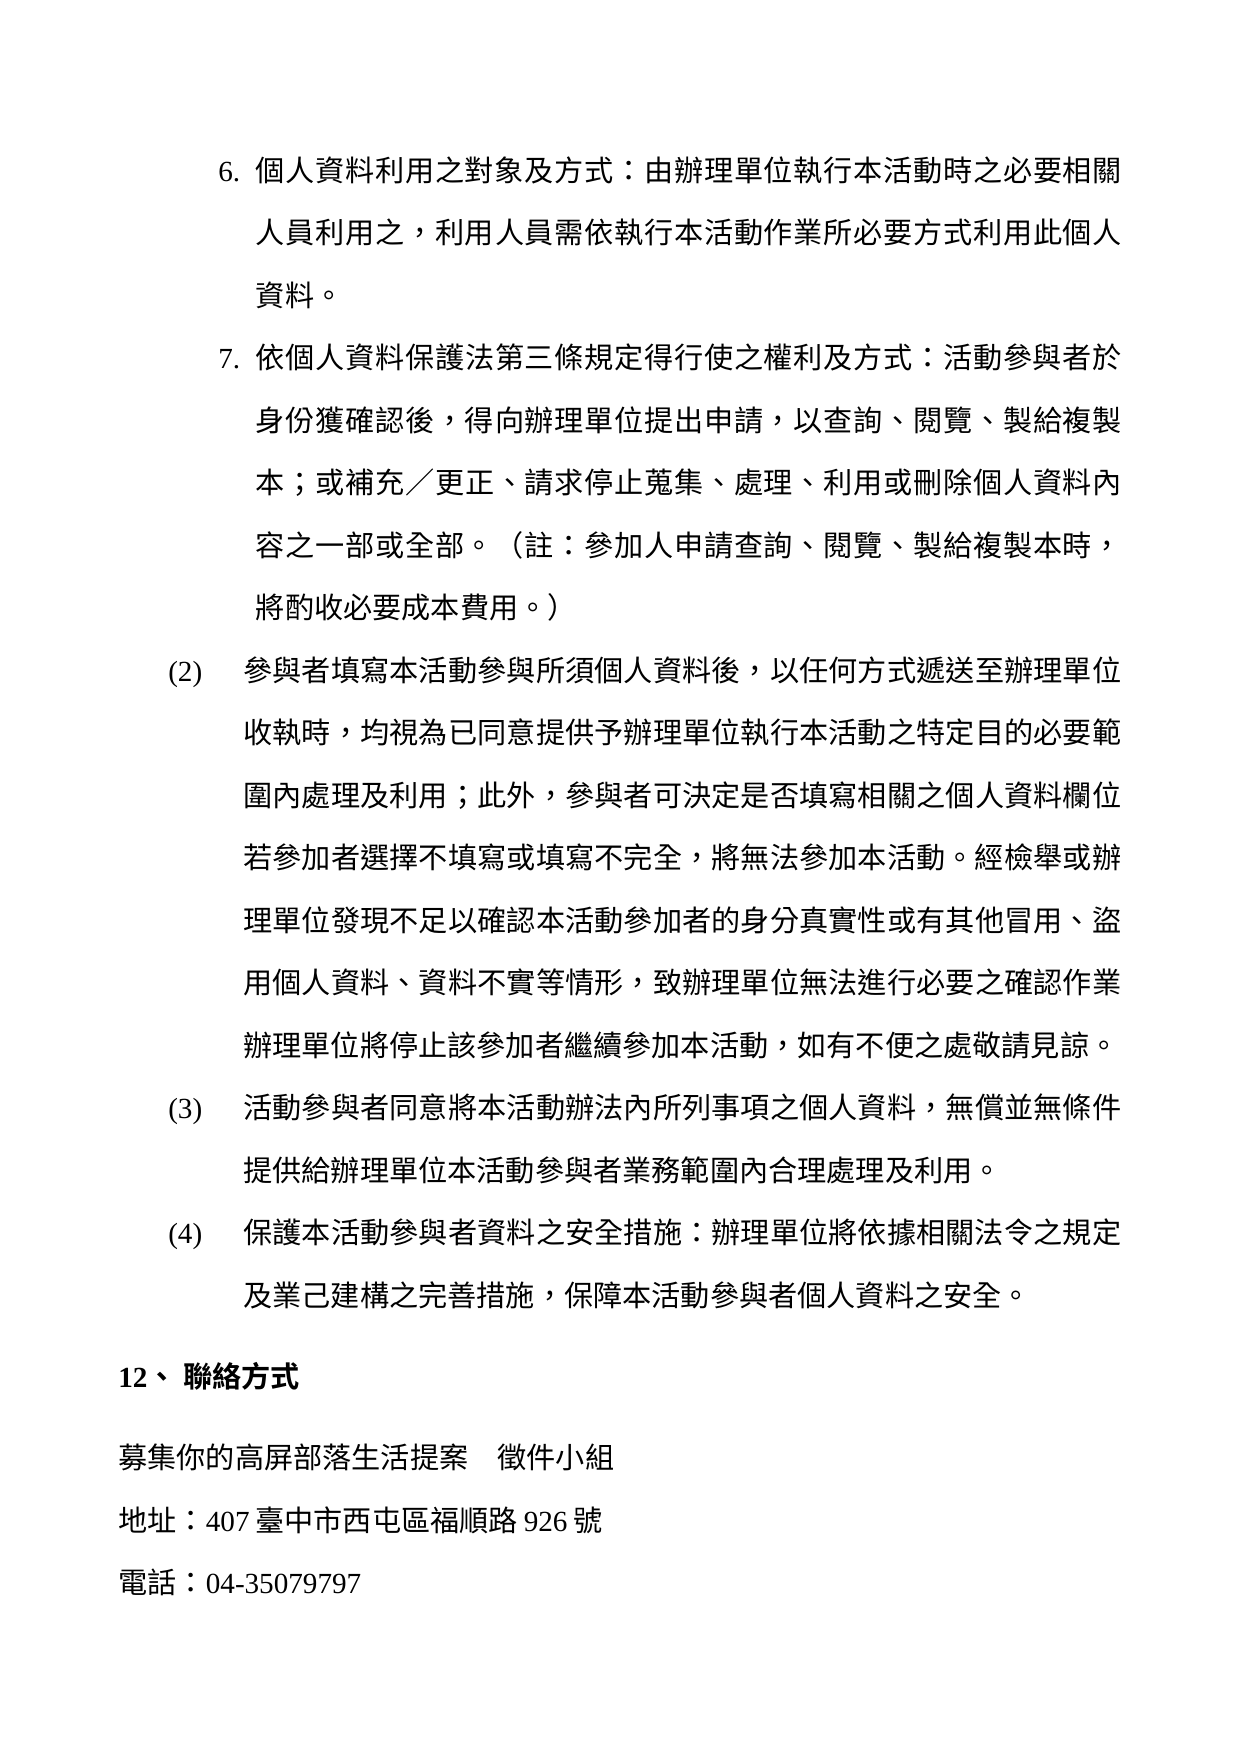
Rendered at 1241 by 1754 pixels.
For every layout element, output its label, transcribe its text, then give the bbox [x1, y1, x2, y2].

text 地址：407臺中市西屯區福順路926號 [118, 1477, 1122, 1539]
text 募集你的高屏部落生活提案 徵件小組 [118, 1414, 1122, 1477]
list 參與者填寫本活動參與所須個人資料後，以任何方式遞送至辦理單位收執時，均視為已同意提供予辦理單位執行本活動之特定目的必要範圍內處理及利用；此外，參與者可決定是否填寫相關之個人資料欄位，若參加者選擇不填寫或填寫不完全，將無法參加本活動。經檢舉或辦理單位發現不足以確認本活動參加者的身分真實性或有其他冒用、盜用個人資料、資料不實等情形，致辦理單位無法進行必要之確認作業，辦理單位將停止該參加者繼續參加本活動，如有不便之處敬請見諒。 [168, 627, 1122, 1064]
list 個人資料利用之對象及方式：由辦理單位執行本活動時之必要相關人員利用之，利用人員需依執行本活動作業所必要方式利用此個人資料。 [218, 127, 1122, 314]
list 依個人資料保護法第三條規定得行使之權利及方式：活動參與者於身份獲確認後，得向辦理單位提出申請，以查詢、閱覽、製給複製本；或補充／更正、請求停止蒐集、處理、利用或刪除個人資料內容之一部或全部。（註：參加人申請查詢、閱覽、製給複製本時，將酌收必要成本費用。） [218, 314, 1122, 627]
text 電話：04-35079797 [118, 1539, 1122, 1602]
list 活動參與者同意將本活動辦法內所列事項之個人資料，無償並無條件提供給辦理單位本活動參與者業務範圍內合理處理及利用。 [168, 1064, 1122, 1189]
list 聯絡方式 [118, 1333, 1122, 1396]
list 保護本活動參與者資料之安全措施：辦理單位將依據相關法令之規定及業己建構之完善措施，保障本活動參與者個人資料之安全。 [168, 1189, 1122, 1314]
